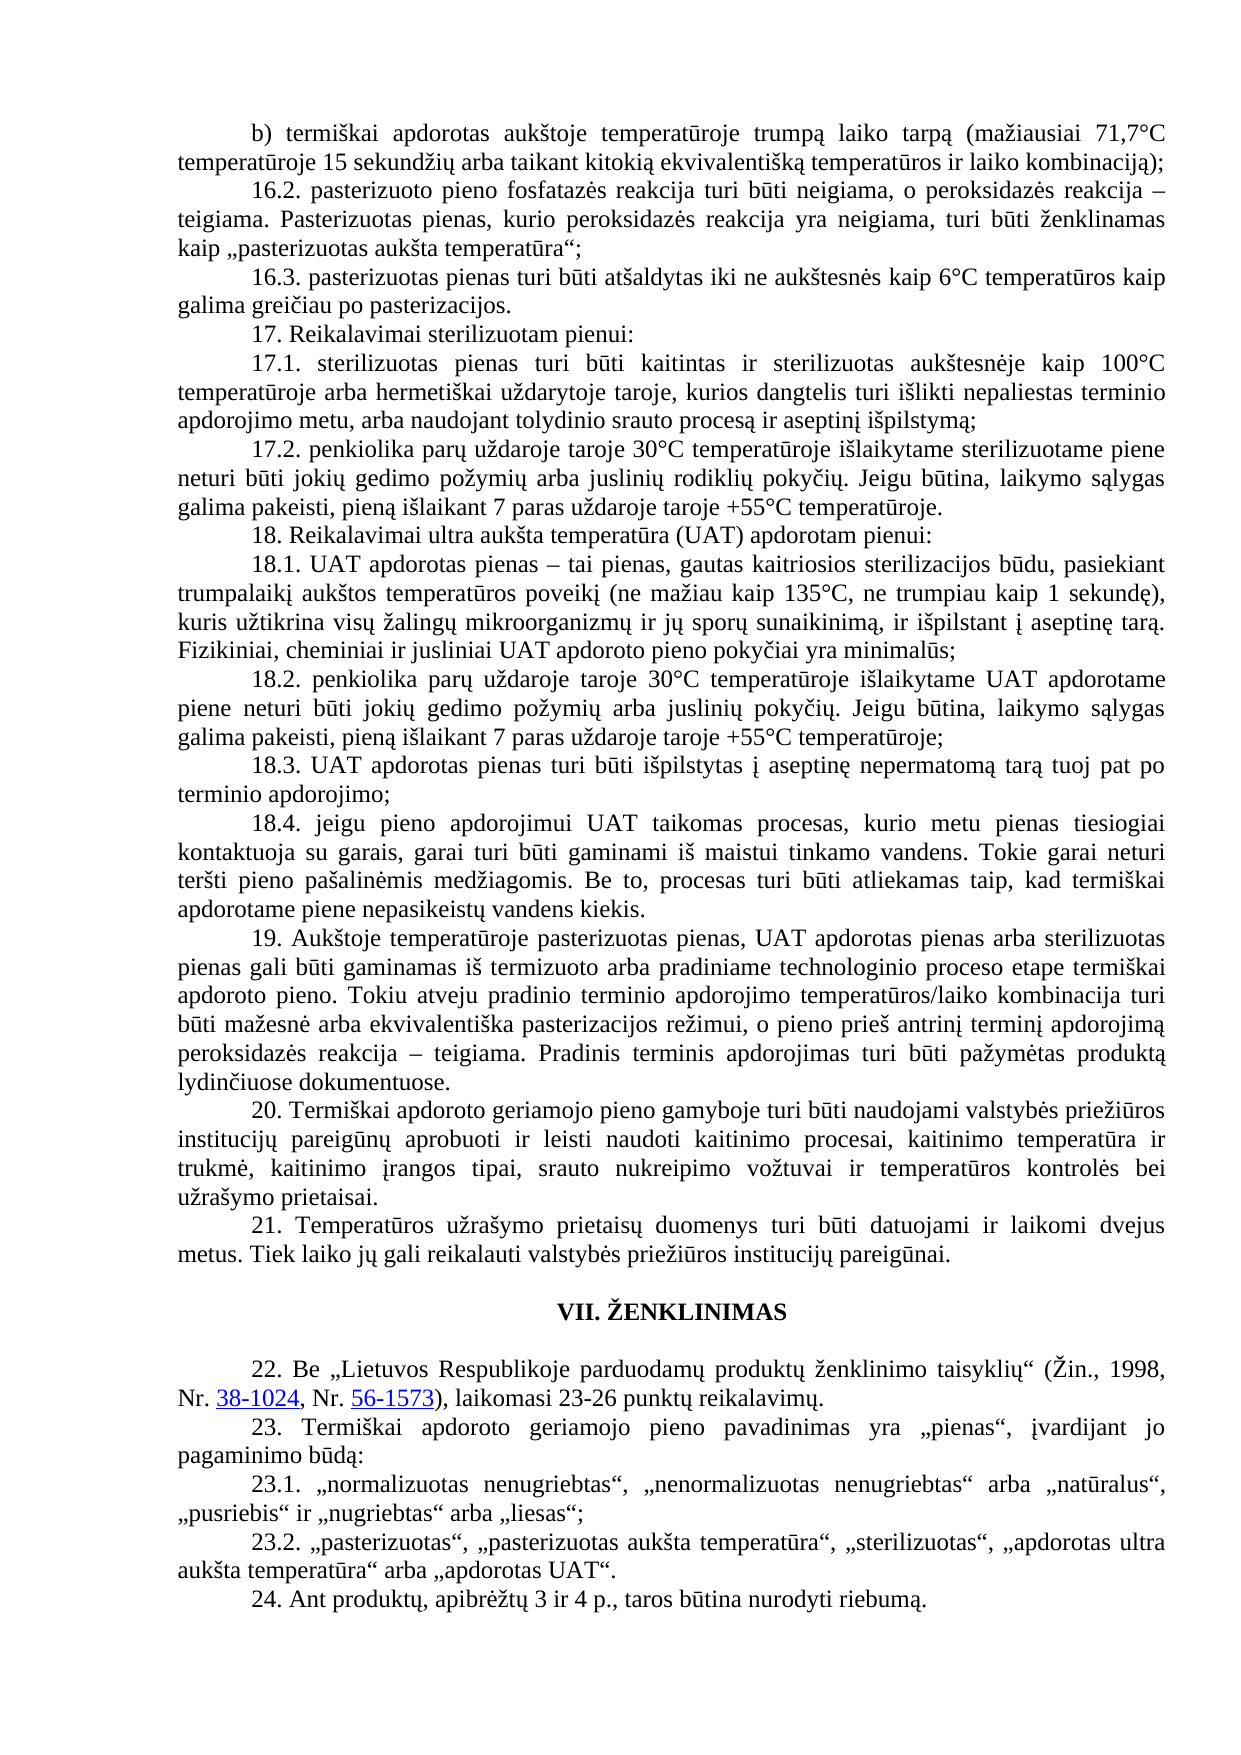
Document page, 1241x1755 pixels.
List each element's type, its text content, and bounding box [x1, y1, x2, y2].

text 18.4. jeigu pieno apdorojimui UAT taikomas procesas, kurio metu pienas tiesiogiai kontaktuoja su garais, garai turi būti gaminami iš maistui tinkamo vandens. Tokie garai neturi teršti pieno pašalinėmis medžiagomis. Be to, procesas turi būti atliekamas taip, kad termiškai apdorotame piene nepasikeistų vandens kiekis. [177, 808, 1166, 923]
text 17.1. sterilizuotas pienas turi būti kaitintas ir sterilizuotas aukštesnėje kaip 100°C temperatūroje arba hermetiškai uždarytoje taroje, kurios dangtelis turi išlikti nepaliestas terminio apdorojimo metu, arba naudojant tolydinio srauto procesą ir aseptinį išpilstymą; [177, 348, 1166, 434]
text 24. Ant produktų, apibrėžtų 3 ir 4 p., taros būtina nurodyti riebumą. [177, 1584, 1166, 1613]
text b) termiškai apdorotas aukštoje temperatūroje trumpą laiko tarpą (mažiausiai 71,7°C temperatūroje 15 sekundžių arba taikant kitokią ekvivalentišką temperatūros ir laiko kombinaciją); [177, 118, 1166, 176]
text 18.2. penkiolika parų uždaroje taroje 30°C temperatūroje išlaikytame UAT apdorotame piene neturi būti jokių gedimo požymių arba juslinių pokyčių. Jeigu būtina, laikymo sąlygas galima pakeisti, pieną išlaikant 7 paras uždaroje taroje +55°C temperatūroje; [177, 664, 1166, 751]
text 18.3. UAT apdorotas pienas turi būti išpilstytas į aseptinę nepermatomą tarą tuoj pat po terminio apdorojimo; [177, 751, 1166, 808]
text 22. Be „Lietuvos Respublikoje parduodamų produktų ženklinimo taisyklių“ (Žin., 1998, Nr. 38-1024, Nr. 56-1573), laikomasi 23-26 punktų reikalavimų. [177, 1354, 1166, 1412]
text 18. Reikalavimai ultra aukšta temperatūra (UAT) apdorotam pienui: [177, 521, 1166, 549]
text 23.1. „normalizuotas nenugriebtas“, „nenormalizuotas nenugriebtas“ arba „natūralus“, „pusriebis“ ir „nugriebtas“ arba „liesas“; [177, 1469, 1166, 1527]
text 18.1. UAT apdorotas pienas – tai pienas, gautas kaitriosios sterilizacijos būdu, pasiekiant trumpalaikį aukštos temperatūros poveikį (ne mažiau kaip 135°C, ne trumpiau kaip 1 sekundę), kuris užtikrina visų žalingų mikroorganizmų ir jų sporų sunaikinimą, ir išpilstant į aseptinę tarą. Fizikiniai, cheminiai ir jusliniai UAT apdoroto pieno pokyčiai yra minimalūs; [177, 549, 1166, 664]
text 23.2. „pasterizuotas“, „pasterizuotas aukšta temperatūra“, „sterilizuotas“, „apdorotas ultra aukšta temperatūra“ arba „apdorotas UAT“. [177, 1527, 1166, 1584]
text 19. Aukštoje temperatūroje pasterizuotas pienas, UAT apdorotas pienas arba sterilizuotas pienas gali būti gaminamas iš termizuoto arba pradiniame technologinio proceso etape termiškai apdoroto pieno. Tokiu atveju pradinio terminio apdorojimo temperatūros/laiko kombinacija turi būti mažesnė arba ekvivalentiška pasterizacijos režimui, o pieno prieš antrinį terminį apdorojimą peroksidazės reakcija – teigiama. Pradinis terminis apdorojimas turi būti pažymėtas produktą lydinčiuose dokumentuose. [177, 923, 1166, 1096]
text 17. Reikalavimai sterilizuotam pienui: [177, 319, 1166, 348]
text VII. ŽENKLINIMAS [177, 1297, 1166, 1326]
text 17.2. penkiolika parų uždaroje taroje 30°C temperatūroje išlaikytame sterilizuotame piene neturi būti jokių gedimo požymių arba juslinių rodiklių pokyčių. Jeigu būtina, laikymo sąlygas galima pakeisti, pieną išlaikant 7 paras uždaroje taroje +55°C temperatūroje. [177, 434, 1166, 521]
text 16.2. pasterizuoto pieno fosfatazės reakcija turi būti neigiama, o peroksidazės reakcija – teigiama. Pasterizuotas pienas, kurio peroksidazės reakcija yra neigiama, turi būti ženklinamas kaip „pasterizuotas aukšta temperatūra“; [177, 176, 1166, 262]
text 16.3. pasterizuotas pienas turi būti atšaldytas iki ne aukštesnės kaip 6°C temperatūros kaip galima greičiau po pasterizacijos. [177, 262, 1166, 319]
text 23. Termiškai apdoroto geriamojo pieno pavadinimas yra „pienas“, įvardijant jo pagaminimo būdą: [177, 1412, 1166, 1469]
text 20. Termiškai apdoroto geriamojo pieno gamyboje turi būti naudojami valstybės priežiūros institucijų pareigūnų aprobuoti ir leisti naudoti kaitinimo procesai, kaitinimo temperatūra ir trukmė, kaitinimo įrangos tipai, srauto nukreipimo vožtuvai ir temperatūros kontrolės bei užrašymo prietaisai. [177, 1096, 1166, 1211]
text 21. Temperatūros užrašymo prietaisų duomenys turi būti datuojami ir laikomi dvejus metus. Tiek laiko jų gali reikalauti valstybės priežiūros institucijų pareigūnai. [177, 1211, 1166, 1268]
